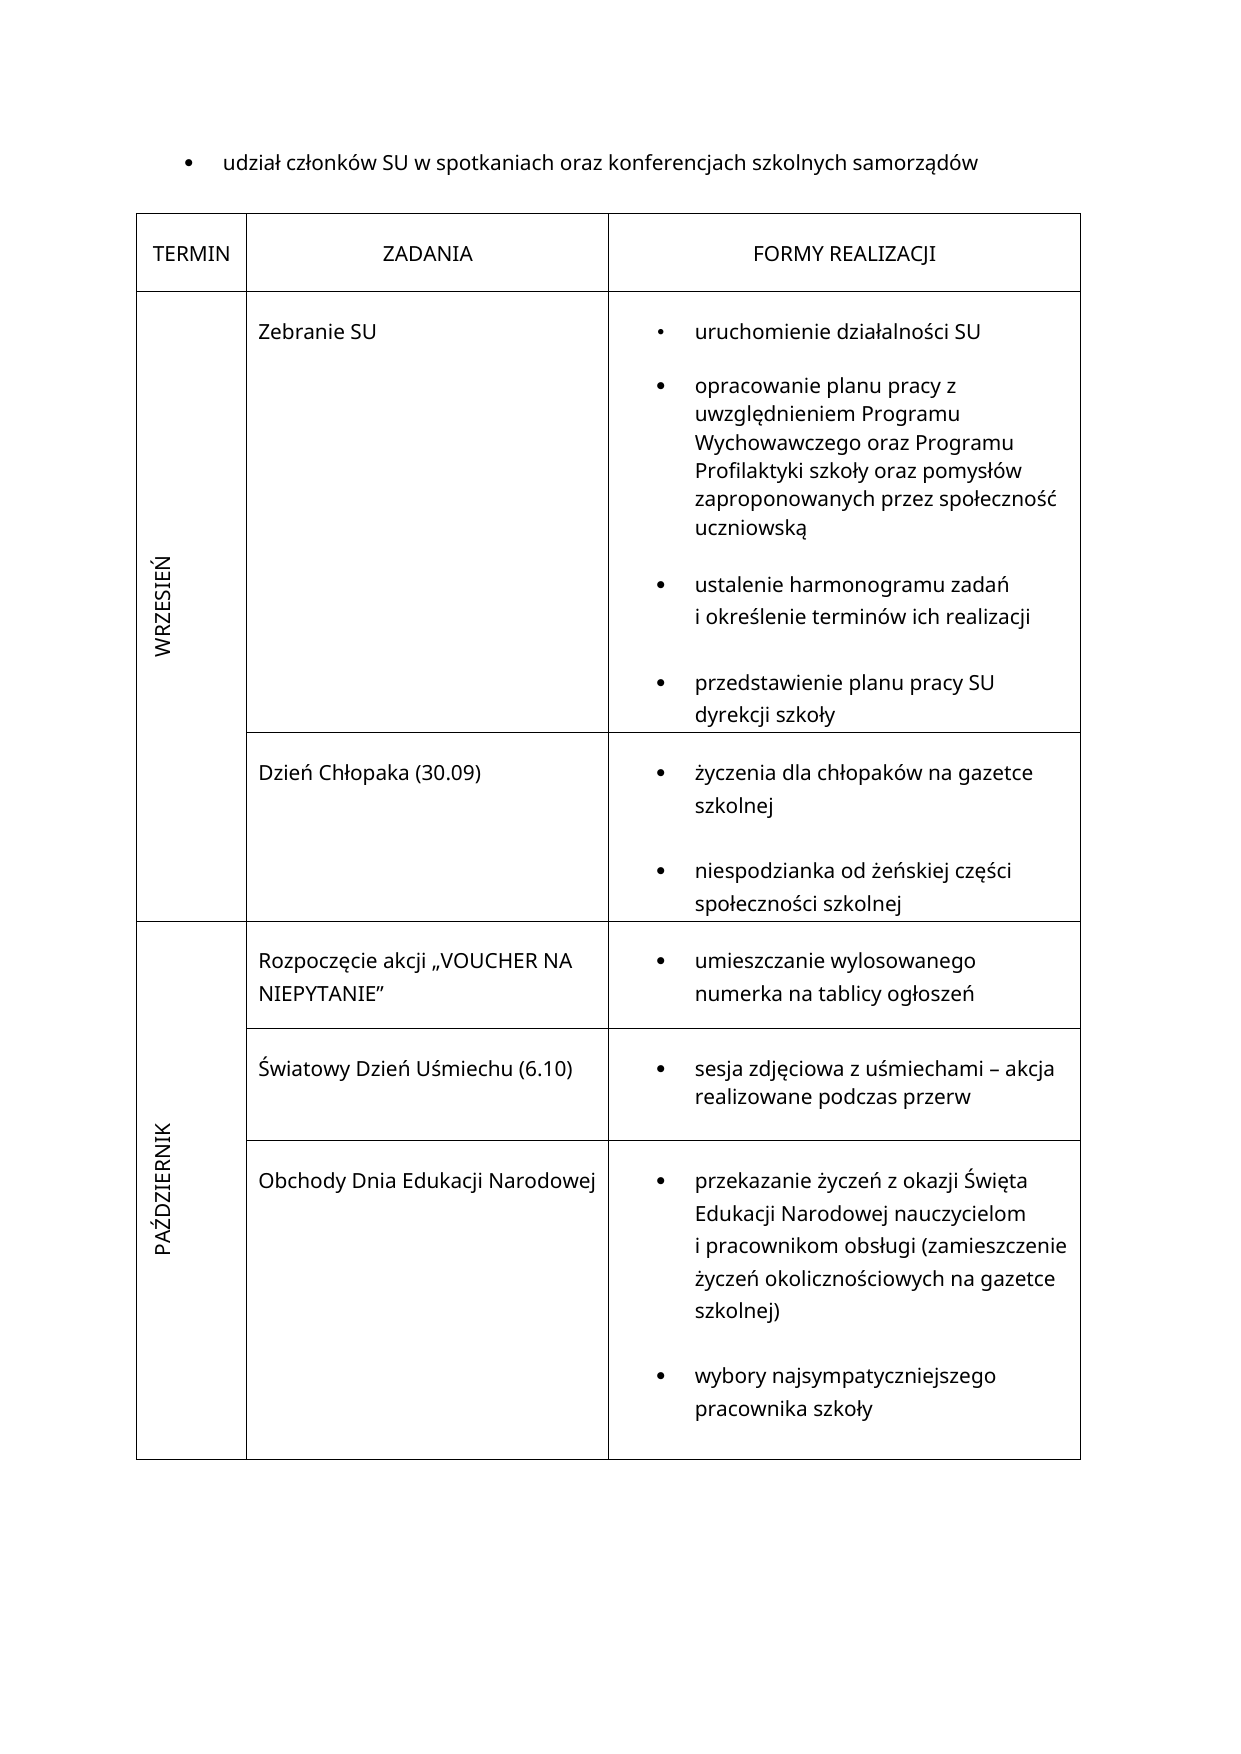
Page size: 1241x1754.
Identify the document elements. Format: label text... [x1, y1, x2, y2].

table_cell WRZESIEŃ [137, 292, 246, 921]
table_cell Światowy Dzień Uśmiechu (6.10) [247, 1029, 608, 1140]
table_cell Rozpoczęcie akcji „VOUCHER NA NIEPYTANIE” [247, 922, 608, 1028]
table_cell Zebranie SU [247, 292, 608, 732]
table_cell umieszczanie wylosowanego numerka na tablicy ogłoszeń [609, 922, 1080, 1028]
table_cell sesja zdjęciowa z uśmiechami – akcja realizowane podczas przerw [609, 1029, 1080, 1140]
table_header FORMY REALIZACJI [609, 214, 1080, 291]
table_header TERMIN [137, 214, 246, 291]
table_header ZADANIA [247, 214, 608, 291]
table_cell Obchody Dnia Edukacji Narodowej [247, 1141, 608, 1459]
table_cell uruchomienie działalności SU opracowanie planu pracy z uwzględnieniem Programu Wychowawczego oraz Programu Profilaktyki szkoły oraz pomysłów zaproponowanych przez społeczność uczniowską ustalenie harmonogramu zadań i określenie terminów ich realizacji przedstawienie planu pracy SU dyrekcji szkoły [609, 292, 1080, 732]
table_cell życzenia dla chłopaków na gazetce szkolnej niespodzianka od żeńskiej części społeczności szkolnej [609, 733, 1080, 921]
table_cell przekazanie życzeń z okazji Święta Edukacji Narodowej nauczycielom i pracownikom obsługi (zamieszczenie życzeń okolicznościowych na gazetce szkolnej) wybory najsympatyczniejszego pracownika szkoły [609, 1141, 1080, 1459]
list udział członków SU w spotkaniach oraz konferencjach szkolnych samorządów [185, 148, 1093, 176]
table_cell Dzień Chłopaka (30.09) [247, 733, 608, 921]
table_cell PAŹDZIERNIK [137, 922, 246, 1459]
